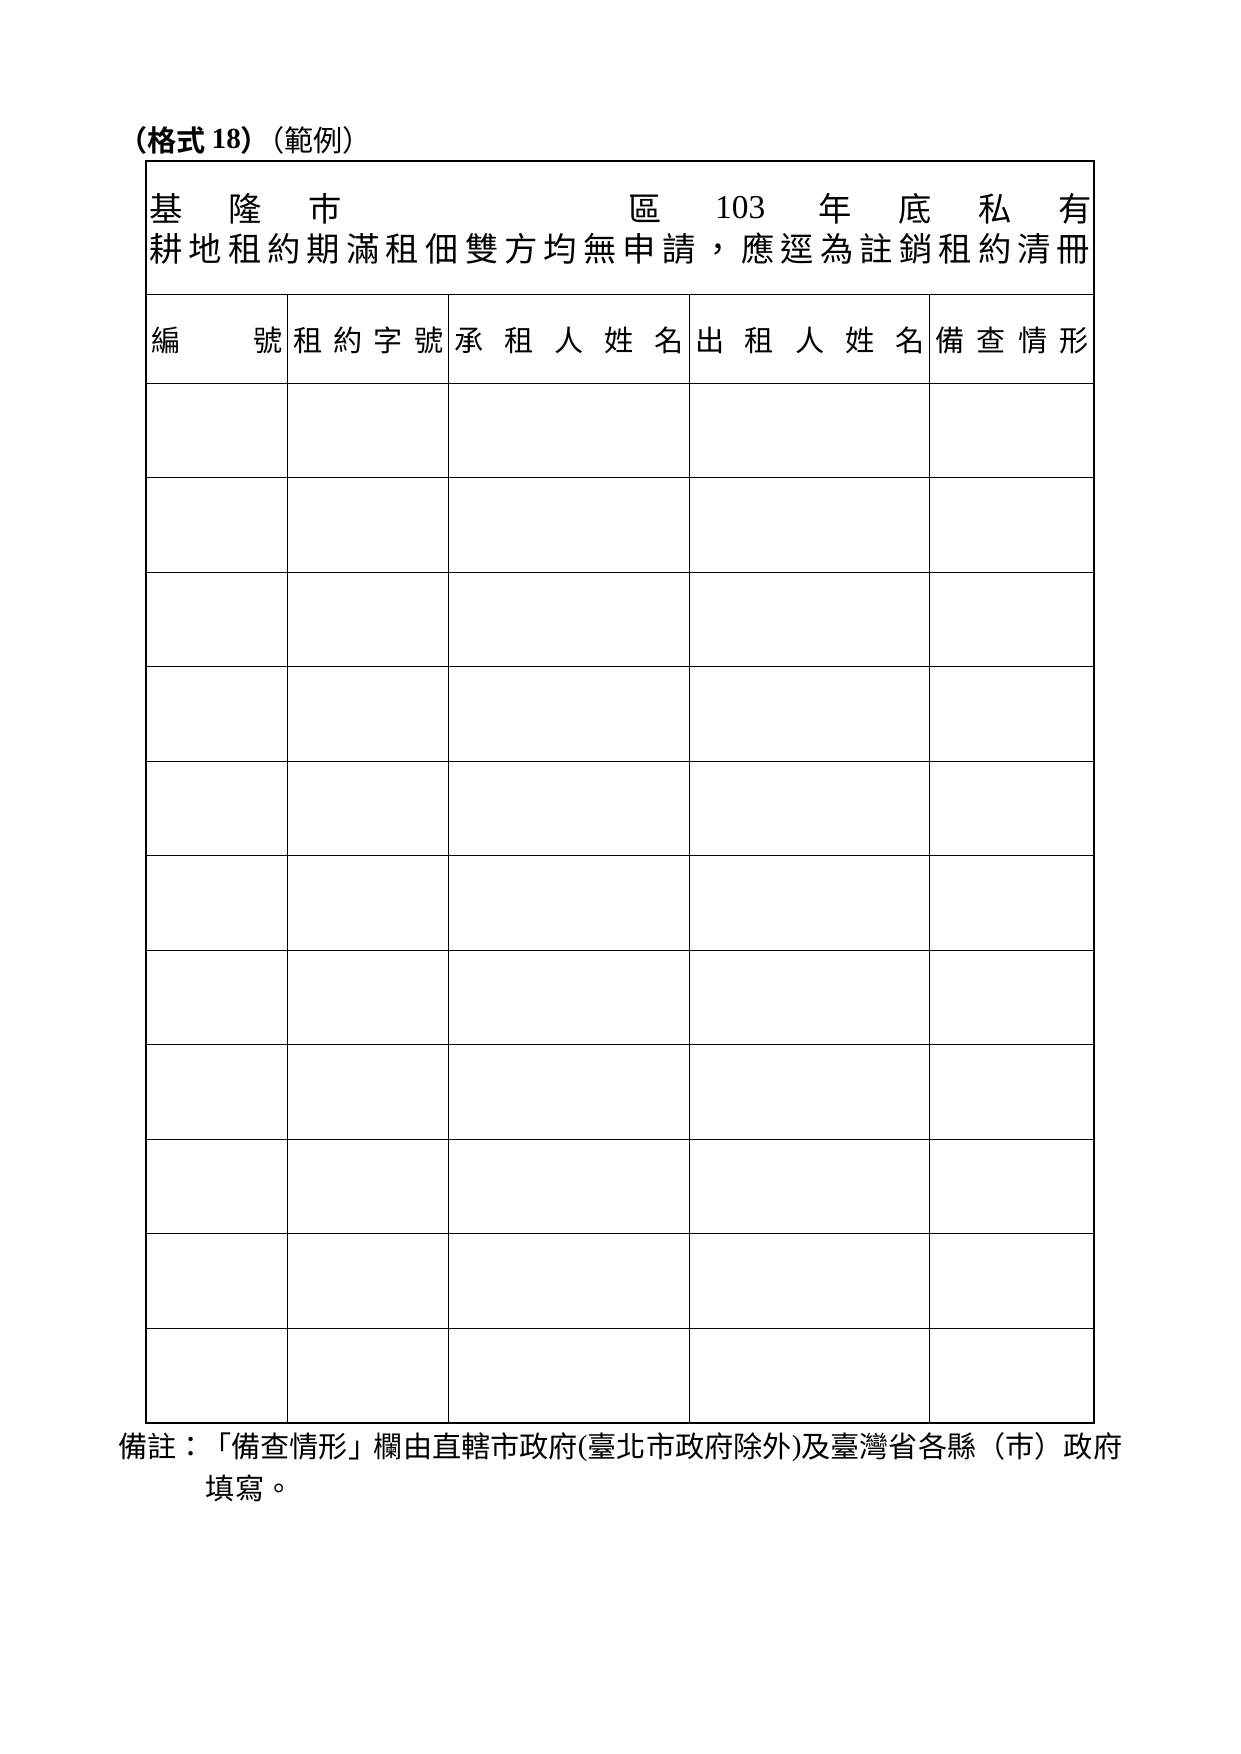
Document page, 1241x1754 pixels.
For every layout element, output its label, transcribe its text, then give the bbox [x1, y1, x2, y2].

table_cell [449, 667, 689, 761]
table_cell [930, 856, 1093, 950]
table_cell [449, 384, 689, 477]
table_cell [930, 573, 1093, 666]
table_cell [930, 1329, 1093, 1422]
table_cell [449, 856, 689, 950]
table_cell [449, 478, 689, 572]
table_cell 租約字號 [288, 295, 448, 383]
table_cell [288, 384, 448, 477]
table_cell [288, 1140, 448, 1233]
table_cell [930, 1140, 1093, 1233]
text （格式18）（範例） [118, 118, 1122, 160]
table_cell [690, 1140, 929, 1233]
table_cell [288, 478, 448, 572]
table_cell [288, 1045, 448, 1139]
table_cell [690, 856, 929, 950]
table_cell [147, 1329, 287, 1422]
table_cell [147, 1234, 287, 1328]
table_cell [147, 478, 287, 572]
table_cell [288, 951, 448, 1044]
table_cell [930, 384, 1093, 477]
table_cell [449, 951, 689, 1044]
table_cell [690, 762, 929, 855]
table_cell [288, 1329, 448, 1422]
table_cell 出租人姓名 [690, 295, 929, 383]
table_cell [690, 1045, 929, 1139]
table_cell [147, 667, 287, 761]
table_cell [288, 1234, 448, 1328]
table_cell [147, 1140, 287, 1233]
table_cell [288, 856, 448, 950]
table_cell [449, 1234, 689, 1328]
table_cell 承租人姓名 [449, 295, 689, 383]
table_cell [147, 856, 287, 950]
table_cell [690, 1234, 929, 1328]
table_cell [930, 1234, 1093, 1328]
table_cell [449, 1045, 689, 1139]
table_cell [147, 951, 287, 1044]
table_cell [690, 951, 929, 1044]
table_cell [930, 951, 1093, 1044]
table_cell [147, 762, 287, 855]
table_cell [930, 667, 1093, 761]
table_cell [690, 384, 929, 477]
table_cell [930, 762, 1093, 855]
table_cell [690, 478, 929, 572]
text 備註：「備查情形」欄由直轄市政府(臺北市政府除外)及臺灣省各縣（巿）政府填寫。 [118, 1424, 1122, 1507]
table_cell [930, 478, 1093, 572]
table_cell [930, 1045, 1093, 1139]
table_cell [690, 573, 929, 666]
table_header 基隆巿 區103年底私有 耕地租約期滿租佃雙方均無申請，應逕為註銷租約清冊 [147, 162, 1093, 294]
table_cell [288, 762, 448, 855]
table_cell [449, 762, 689, 855]
table_cell [690, 1329, 929, 1422]
table_cell [288, 667, 448, 761]
table_cell [449, 1140, 689, 1233]
table_cell [288, 573, 448, 666]
table_cell [147, 384, 287, 477]
table_cell 編號 [147, 295, 287, 383]
table_cell [449, 1329, 689, 1422]
table_cell [147, 573, 287, 666]
table_cell 備查情形 [930, 295, 1093, 383]
table_cell [690, 667, 929, 761]
table_cell [449, 573, 689, 666]
table_cell [147, 1045, 287, 1139]
